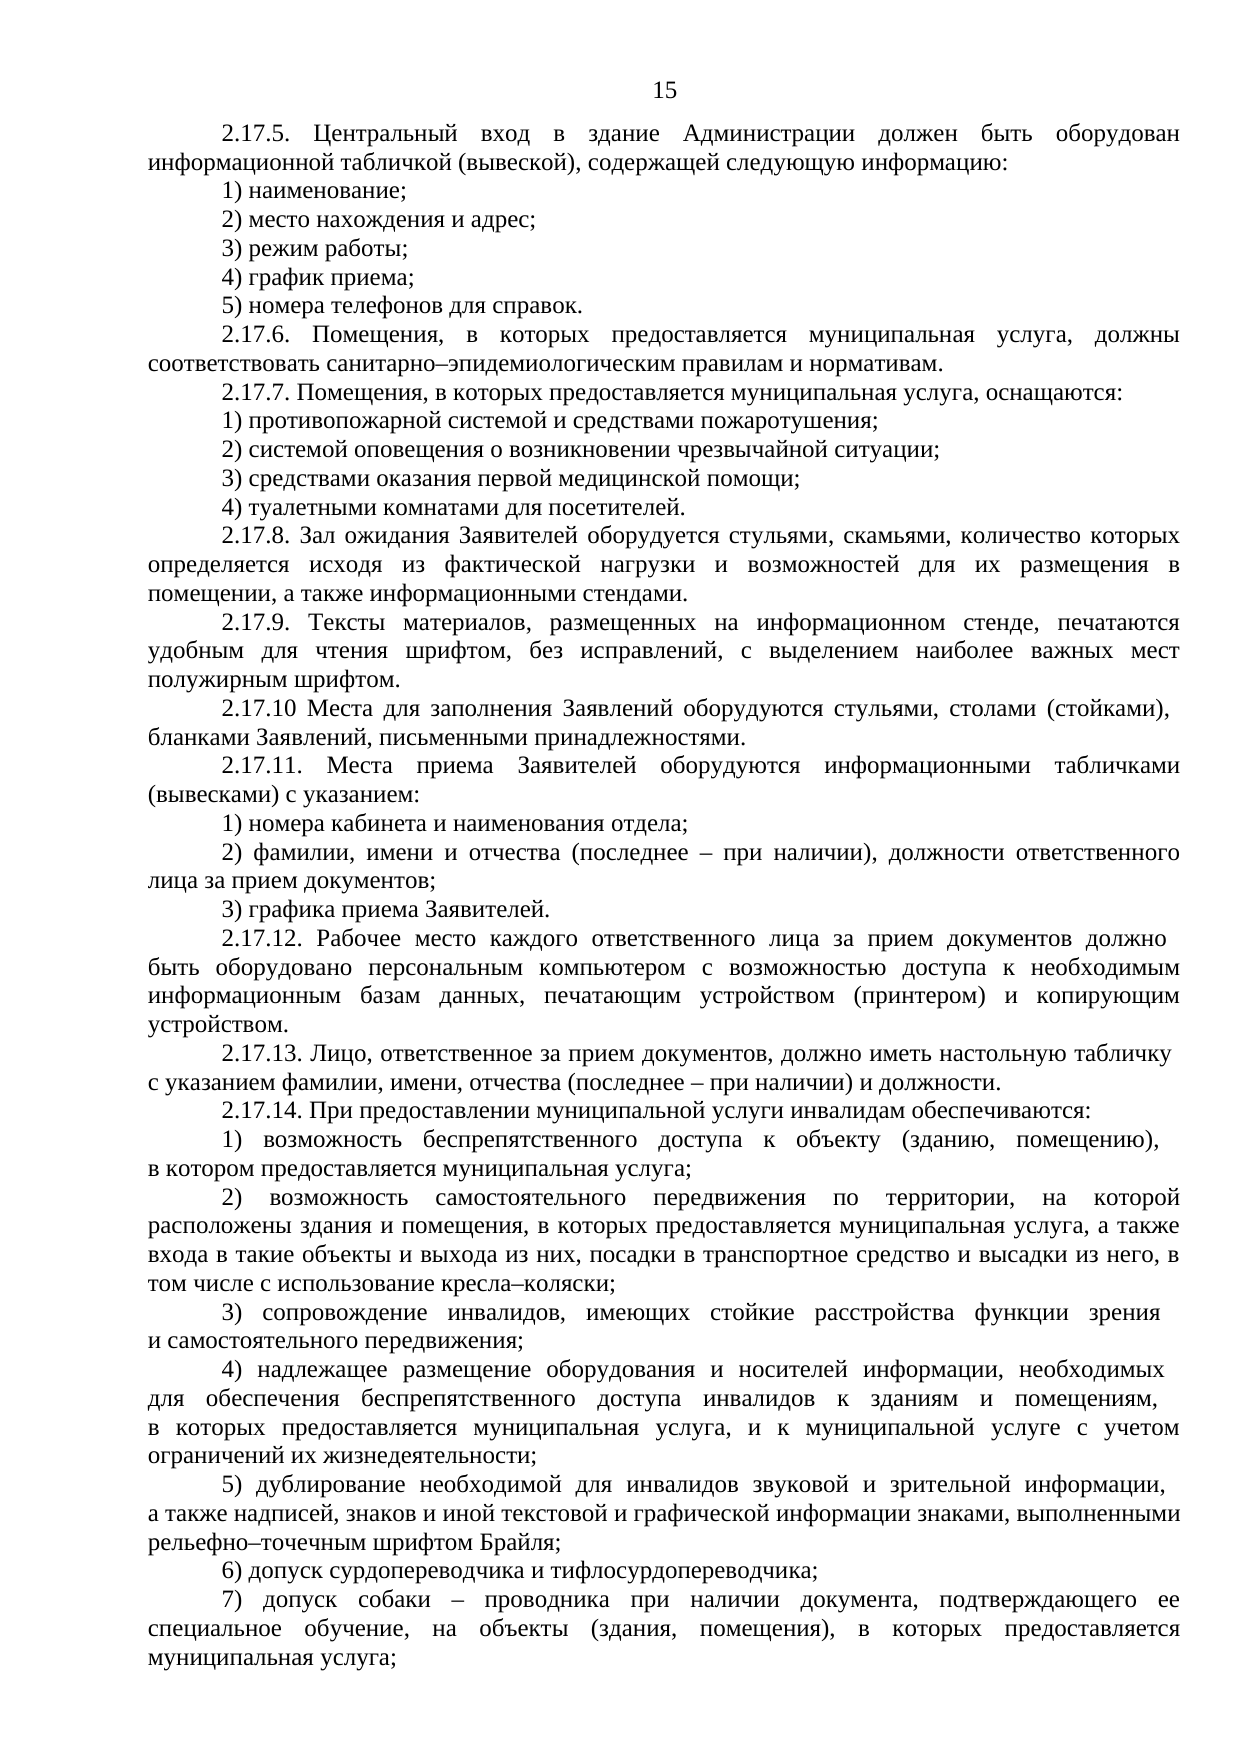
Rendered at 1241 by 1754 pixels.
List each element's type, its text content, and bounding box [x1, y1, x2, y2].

text 1) номера кабинета и наименования отдела; [148, 808, 1181, 837]
text 3) графика приема Заявителей. [148, 894, 1181, 923]
text 6) допуск сурдопереводчика и тифлосурдопереводчика; [148, 1556, 1181, 1584]
text 2) системой оповещения о возникновении чрезвычайной ситуации; [148, 434, 1181, 463]
text 4) туалетными комнатами для посетителей. [148, 492, 1181, 521]
text 4) надлежащее размещение оборудования и носителей информации, необходимых для обеспечения беспрепятственного доступа инвалидов к зданиям и помещениям, в которых предоставляется муниципальная услуга, и к муниципальной услуге с учетом ограничений их жизнедеятельности; [148, 1354, 1181, 1469]
text 2.17.12. Рабочее место каждого ответственного лица за прием документов должно быть оборудовано персональным компьютером с возможностью доступа к необходимым информационным базам данных, печатающим устройством (принтером) и копирующим устройством. [148, 923, 1181, 1038]
text 2.17.8. Зал ожидания Заявителей оборудуется стульями, скамьями, количество которых определяется исходя из фактической нагрузки и возможностей для их размещения в помещении, а также информационными стендами. [148, 521, 1181, 607]
text 4) график приема; [148, 262, 1181, 291]
text 5) дублирование необходимой для инвалидов звуковой и зрительной информации, а также надписей, знаков и иной текстовой и графической информации знаками, выполненными рельефно–точечным шрифтом Брайля; [148, 1469, 1181, 1556]
text 2) место нахождения и адрес; [148, 204, 1181, 233]
text 1) наименование; [148, 176, 1181, 204]
text 2.17.6. Помещения, в которых предоставляется муниципальная услуга, должны соответствовать санитарно–эпидемиологическим правилам и нормативам. [148, 319, 1181, 377]
text 5) номера телефонов для справок. [148, 291, 1181, 319]
text 3) средствами оказания первой медицинской помощи; [148, 463, 1181, 492]
text 2.17.9. Тексты материалов, размещенных на информационном стенде, печатаются удобным для чтения шрифтом, без исправлений, с выделением наиболее важных мест полужирным шрифтом. [148, 607, 1181, 693]
text 2.17.5. Центральный вход в здание Администрации должен быть оборудован информационной табличкой (вывеской), содержащей следующую информацию: [148, 118, 1181, 176]
text 1) возможность беспрепятственного доступа к объекту (зданию, помещению), в котором предоставляется муниципальная услуга; [148, 1124, 1181, 1182]
text 2.17.7. Помещения, в которых предоставляется муниципальная услуга, оснащаются: [148, 377, 1181, 406]
text 3) режим работы; [148, 233, 1181, 262]
text 2.17.10 Места для заполнения Заявлений оборудуются стульями, столами (стойками), бланками Заявлений, письменными принадлежностями. [148, 693, 1181, 751]
text 2) возможность самостоятельного передвижения по территории, на которой расположены здания и помещения, в которых предоставляется муниципальная услуга, а также входа в такие объекты и выхода из них, посадки в транспортное средство и высадки из него, в том числе с использование кресла–коляски; [148, 1182, 1181, 1297]
text 3) сопровождение инвалидов, имеющих стойкие расстройства функции зрения и самостоятельного передвижения; [148, 1297, 1181, 1354]
text 1) противопожарной системой и средствами пожаротушения; [148, 406, 1181, 434]
text 2) фамилии, имени и отчества (последнее – при наличии), должности ответственного лица за прием документов; [148, 837, 1181, 894]
text 2.17.11. Места приема Заявителей оборудуются информационными табличками (вывесками) с указанием: [148, 751, 1181, 808]
text 2.17.14. При предоставлении муниципальной услуги инвалидам обеспечиваются: [148, 1096, 1181, 1124]
text 2.17.13. Лицо, ответственное за прием документов, должно иметь настольную табличку с указанием фамилии, имени, отчества (последнее – при наличии) и должности. [148, 1038, 1181, 1096]
text 7) допуск собаки – проводника при наличии документа, подтверждающего ее специальное обучение, на объекты (здания, помещения), в которых предоставляется муниципальная услуга; [148, 1584, 1181, 1671]
